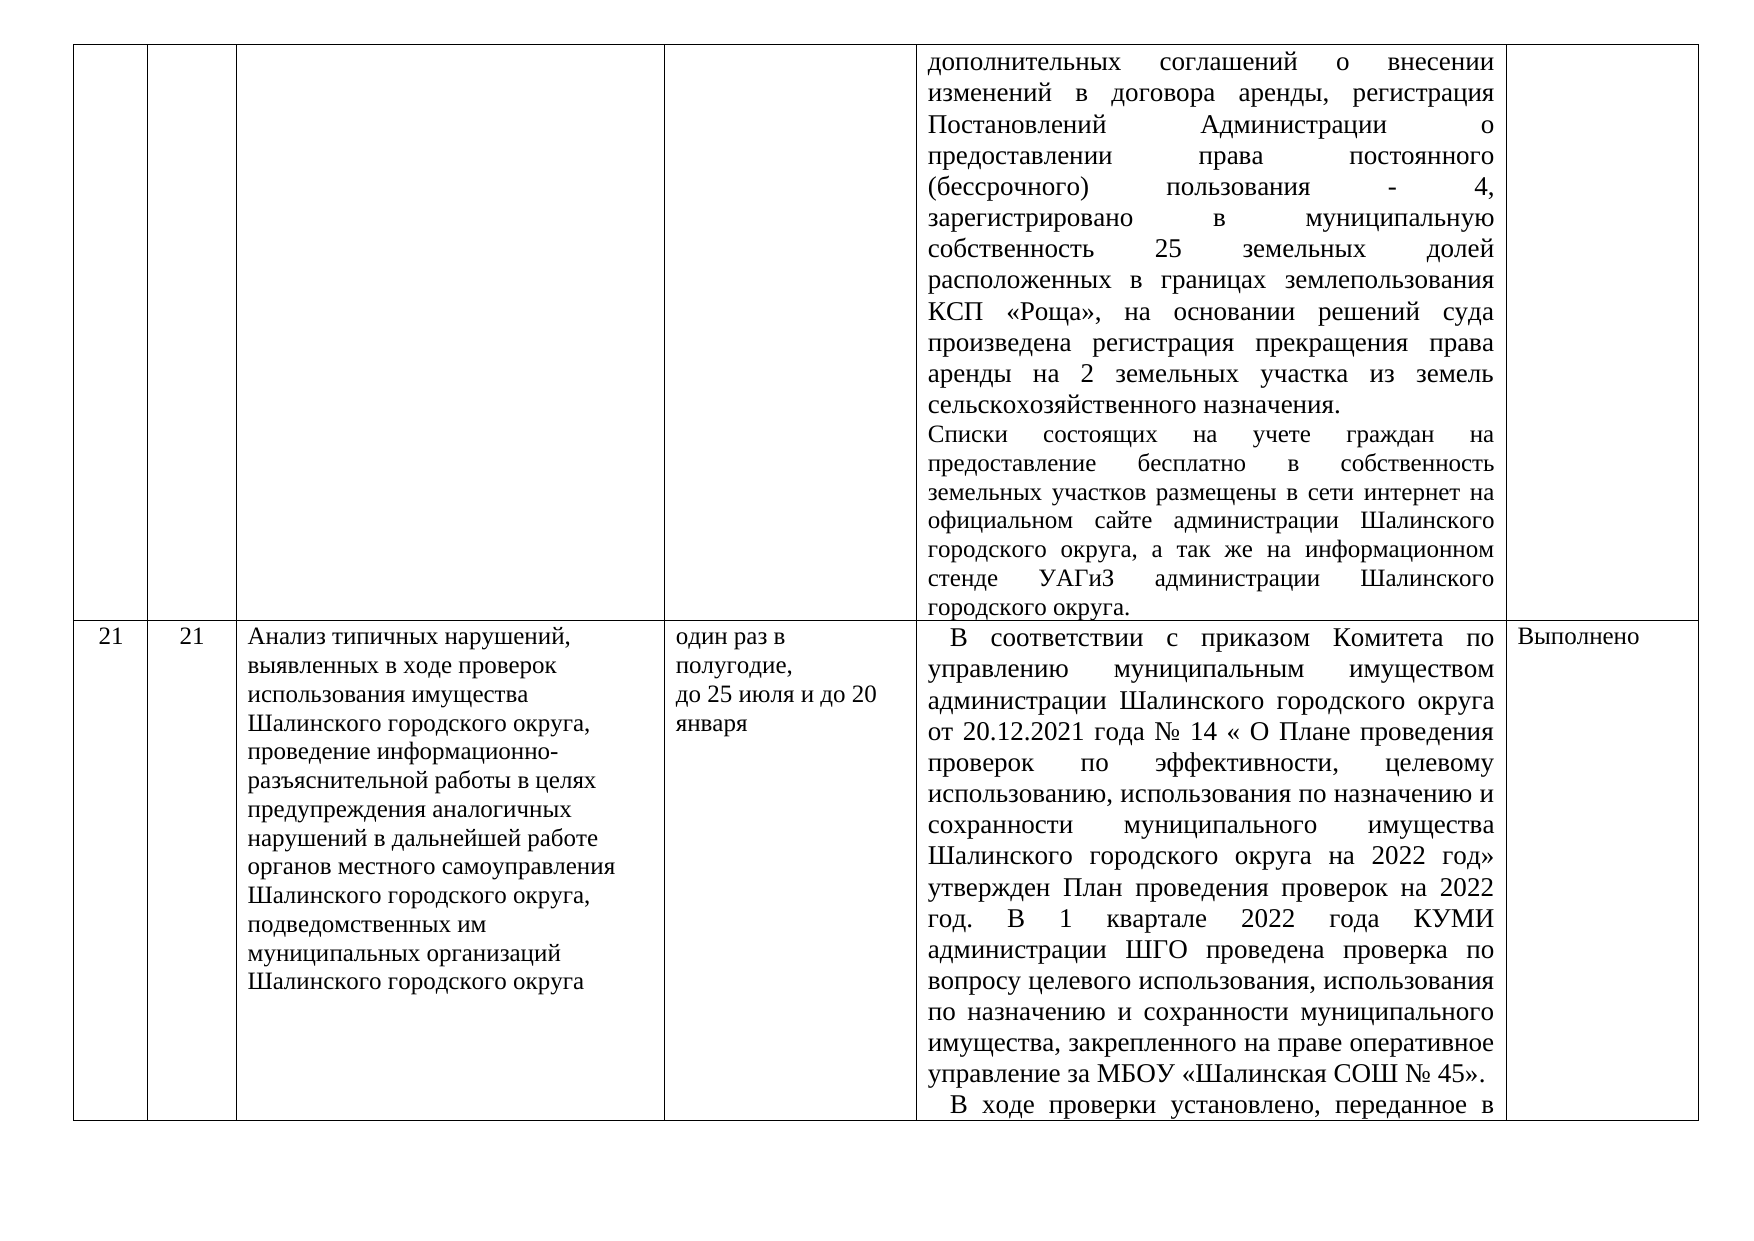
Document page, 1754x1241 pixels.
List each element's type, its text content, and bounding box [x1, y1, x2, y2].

table_cell [1507, 45, 1698, 620]
table_cell В соответствии с приказом Комитета по управлению муниципальным имуществом администрации Шалинского городского округа от 20.12.2021 года № 14 « О Плане проведения проверок по эффективности, целевому использованию, использования по назначению и сохранности муниципального имущества Шалинского городского округа на 2022 год» утвержден План проведения проверок на 2022 год. В 1 квартале 2022 года КУМИ администрации ШГО проведена проверка по вопросу целевого использования, использования по назначению и сохранности муниципального имущества, закрепленного на праве оперативное управление за МБОУ «Шалинская СОШ № 45». В ходе проверки установлено, переданное в [917, 621, 1506, 1120]
table_cell дополнительных соглашений о внесении изменений в договора аренды, регистрация Постановлений Администрации о предоставлении права постоянного (бессрочного) пользования - 4, зарегистрировано в муниципальную собственность 25 земельных долей расположенных в границах землепользования КСП «Роща», на основании решений суда произведена регистрация прекращения права аренды на 2 земельных участка из земель сельскохозяйственного назначения. Списки состоящих на учете граждан на предоставление бесплатно в собственность земельных участков размещены в сети интернет на официальном сайте администрации Шалинского городского округа, а так же на информационном стенде УАГиЗ администрации Шалинского городского округа. [917, 45, 1506, 620]
table_cell Выполнено [1507, 621, 1698, 1120]
table_cell [148, 45, 236, 620]
table_cell [74, 45, 147, 620]
table_cell [237, 45, 664, 620]
table_cell [665, 45, 916, 620]
table_cell 21 [148, 621, 236, 1120]
table_cell один раз в полугодие, до 25 июля и до 20 января [665, 621, 916, 1120]
table_cell 21 [74, 621, 147, 1120]
table_cell Анализ типичных нарушений, выявленных в ходе проверок использования имущества Шалинского городского округа, проведение информационно-разъяснительной работы в целях предупреждения аналогичных нарушений в дальнейшей работе органов местного самоуправления Шалинского городского округа, подведомственных им муниципальных организаций Шалинского городского округа [237, 621, 664, 1120]
